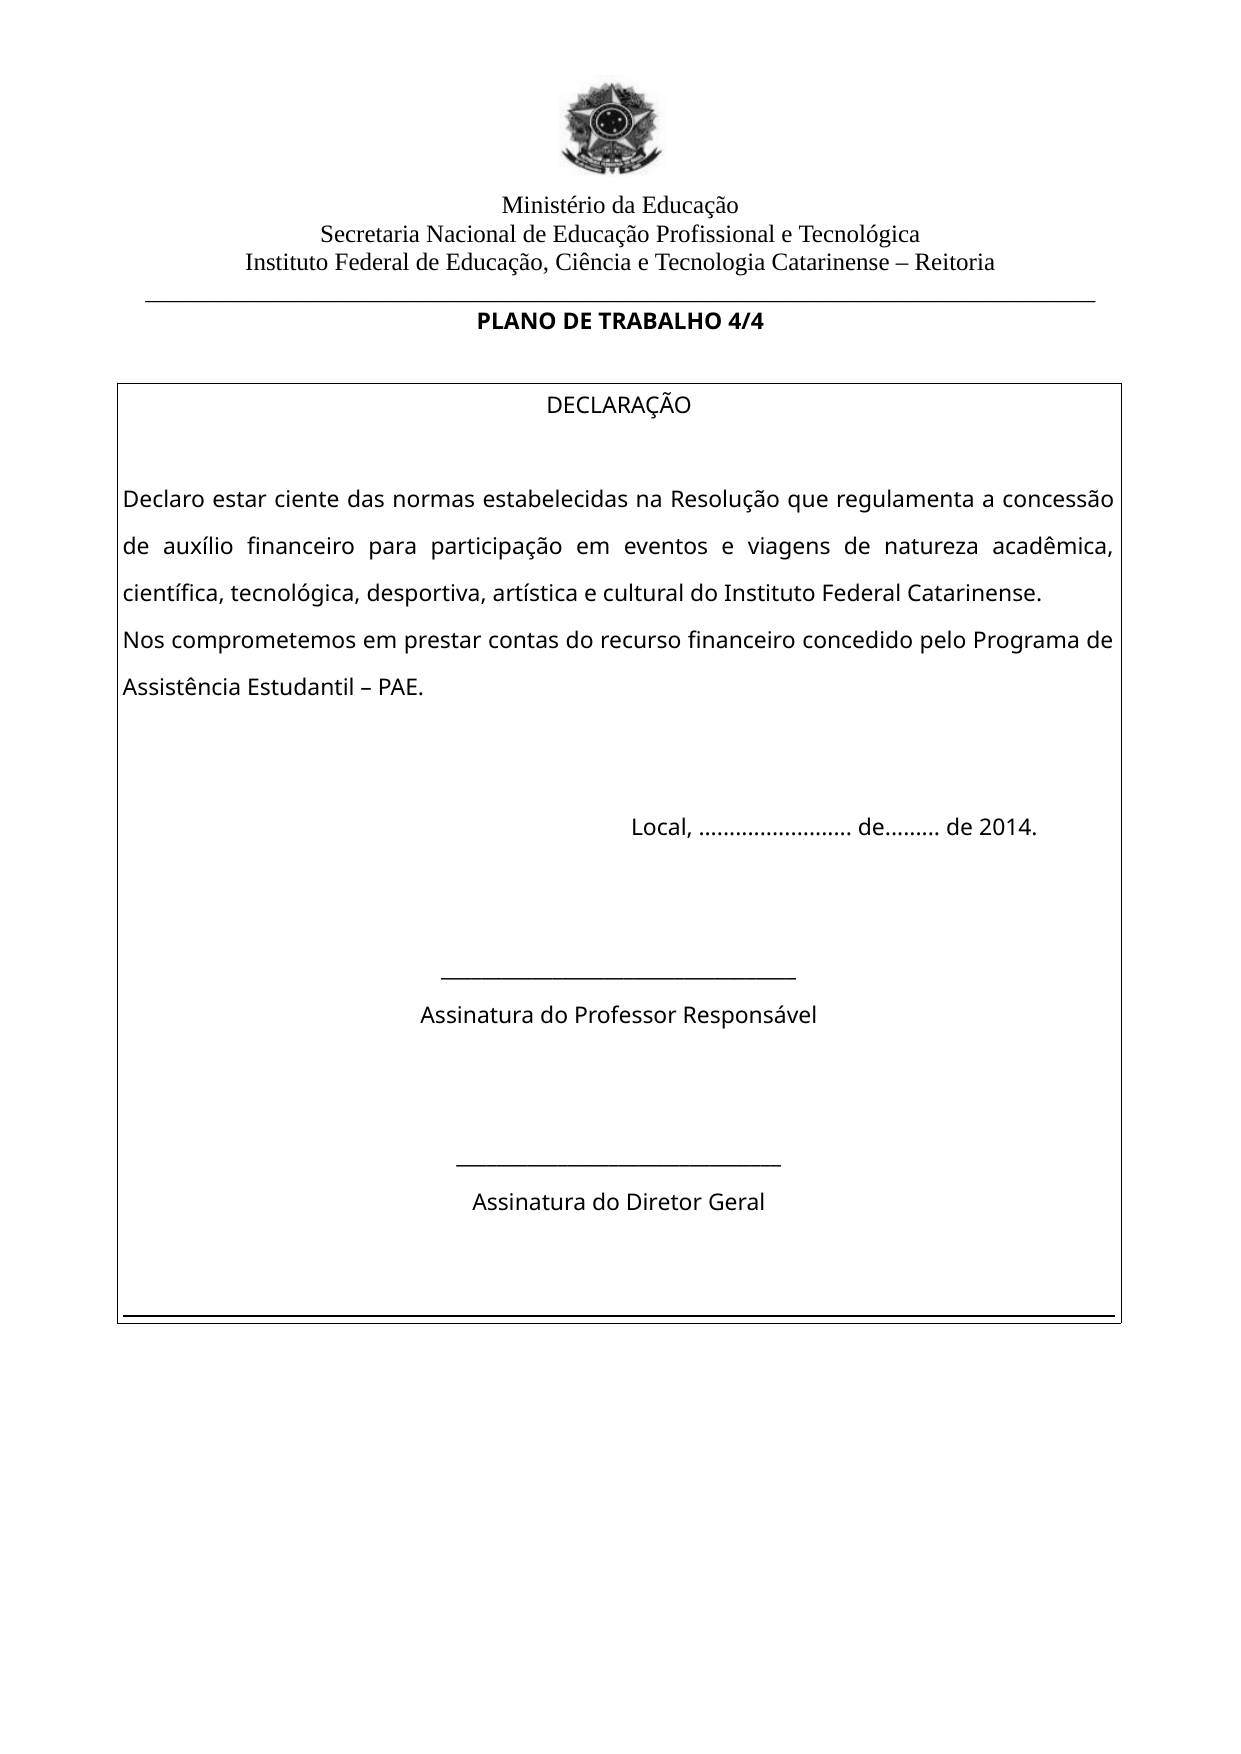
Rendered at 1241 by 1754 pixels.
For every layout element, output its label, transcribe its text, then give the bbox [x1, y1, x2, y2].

table_header DECLARAÇÃO Declaro estar ciente das normas estabelecidas na Resolução que regulamenta a concessão de auxílio financeiro para participação em eventos e viagens de natureza acadêmica, científica, tecnológica, desportiva, artística e cultural do Instituto Federal Catarinense. Nos comprometemos em prestar contas do recurso financeiro concedido pelo Programa de Assistência Estudantil – PAE. Local, …...................... de......... de 2014. ___________________________________ Assinatura do Professor Responsável ________________________________ Assinatura do Diretor Geral [118, 384, 1121, 1323]
text PLANO DE TRABALHO 4/4 [118, 305, 1122, 336]
